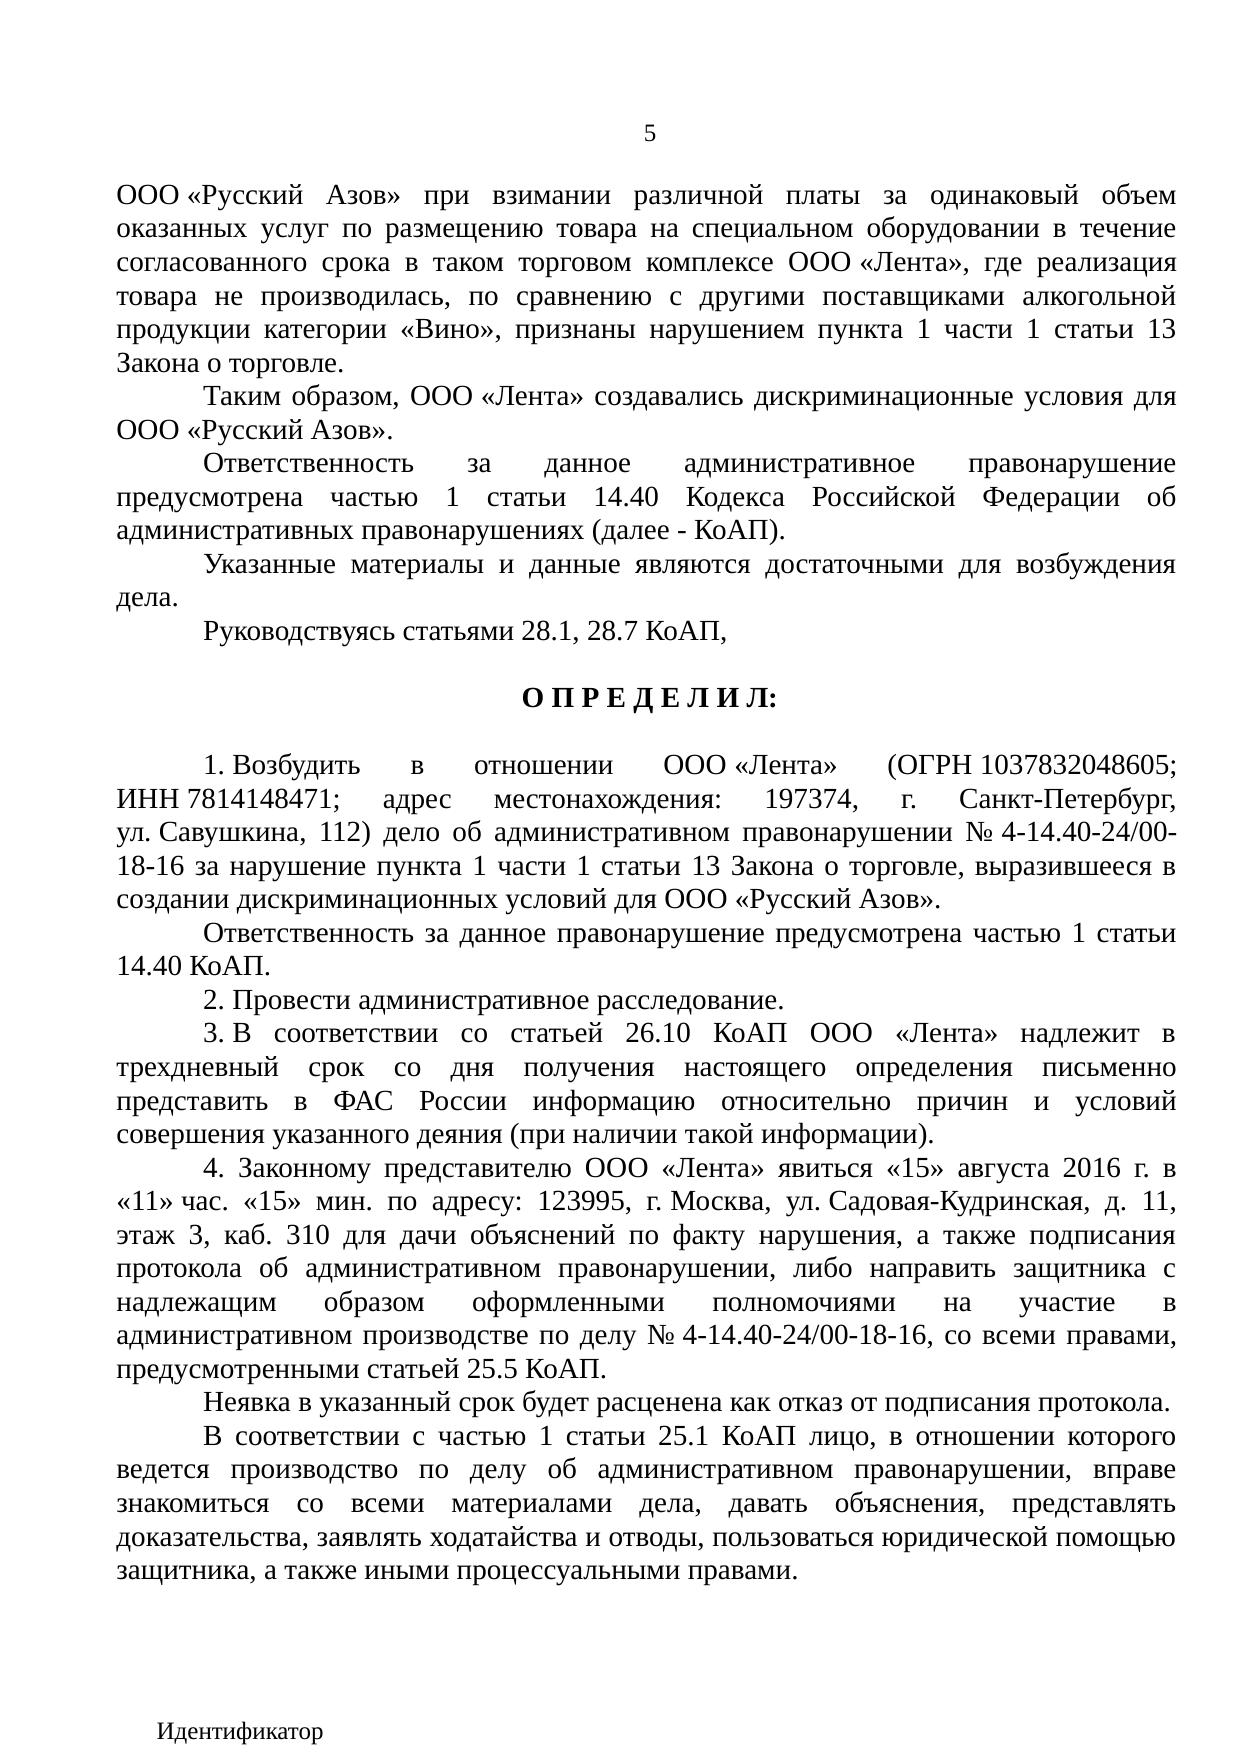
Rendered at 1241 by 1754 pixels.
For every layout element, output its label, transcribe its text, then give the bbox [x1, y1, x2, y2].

text Ответственность за данное административное правонарушение предусмотрена частью 1 статьи 14.40 Кодекса Российской Федерации об административных правонарушениях (далее - КоАП). [116, 445, 1177, 546]
text Указанные материалы и данные являются достаточными для возбуждения дела. [116, 546, 1177, 613]
text 2. Провести административное расследование. [116, 982, 1177, 1016]
text В соответствии с частью 1 статьи 25.1 КоАП лицо, в отношении которого ведется производство по делу об административном правонарушении, вправе знакомиться со всеми материалами дела, давать объяснения, представлять доказательства, заявлять ходатайства и отводы, пользоваться юридической помощью защитника, а также иными процессуальными правами. [116, 1418, 1177, 1586]
text 1. Возбудить в отношении ООО «Лента» (ОГРН 1037832048605; ИНН 7814148471; адрес местонахождения: 197374, г. Санкт-Петербург, ул. Савушкина, 112) дело об административном правонарушении № 4-14.40-24/00-18-16 за нарушение пункта 1 части 1 статьи 13 Закона о торговле, выразившееся в создании дискриминационных условий для ООО «Русский Азов». [116, 747, 1177, 915]
text 3. В соответствии со статьей 26.10 КоАП ООО «Лента» надлежит в трехдневный срок со дня получения настоящего определения письменно представить в ФАС России информацию относительно причин и условий совершения указанного деяния (при наличии такой информации). [116, 1016, 1177, 1150]
text Таким образом, ООО «Лента» создавались дискриминационные условия для ООО «Русский Азов». [116, 378, 1177, 445]
text Руководствуясь статьями 28.1, 28.7 КоАП, [116, 613, 1177, 647]
text Неявка в указанный срок будет расценена как отказ от подписания протокола. [116, 1384, 1177, 1418]
text О П Р Е Д Е Л И Л: [118, 680, 1181, 714]
text Ответственность за данное правонарушение предусмотрена частью 1 статьи 14.40 КоАП. [116, 915, 1177, 982]
text 4. Законному представителю ООО «Лента» явиться «15» августа 2016 г. в «11» час. «15» мин. по адресу: 123995, г. Москва, ул. Садовая-Кудринская, д. 11, этаж 3, каб. 310 для дачи объяснений по факту нарушения, а также подписания протокола об административном правонарушении, либо направить защитника с надлежащим образом оформленными полномочиями на участие в административном производстве по делу № 4-14.40-24/00-18-16, со всеми правами, предусмотренными статьей 25.5 КоАП. [116, 1150, 1177, 1384]
text ООО «Русский Азов» при взимании различной платы за одинаковый объем оказанных услуг по размещению товара на специальном оборудовании в течение согласованного срока в таком торговом комплексе ООО «Лента», где реализация товара не производилась, по сравнению с другими поставщиками алкогольной продукции категории «Вино», признаны нарушением пункта 1 части 1 статьи 13 Закона о торговле. [116, 177, 1177, 378]
